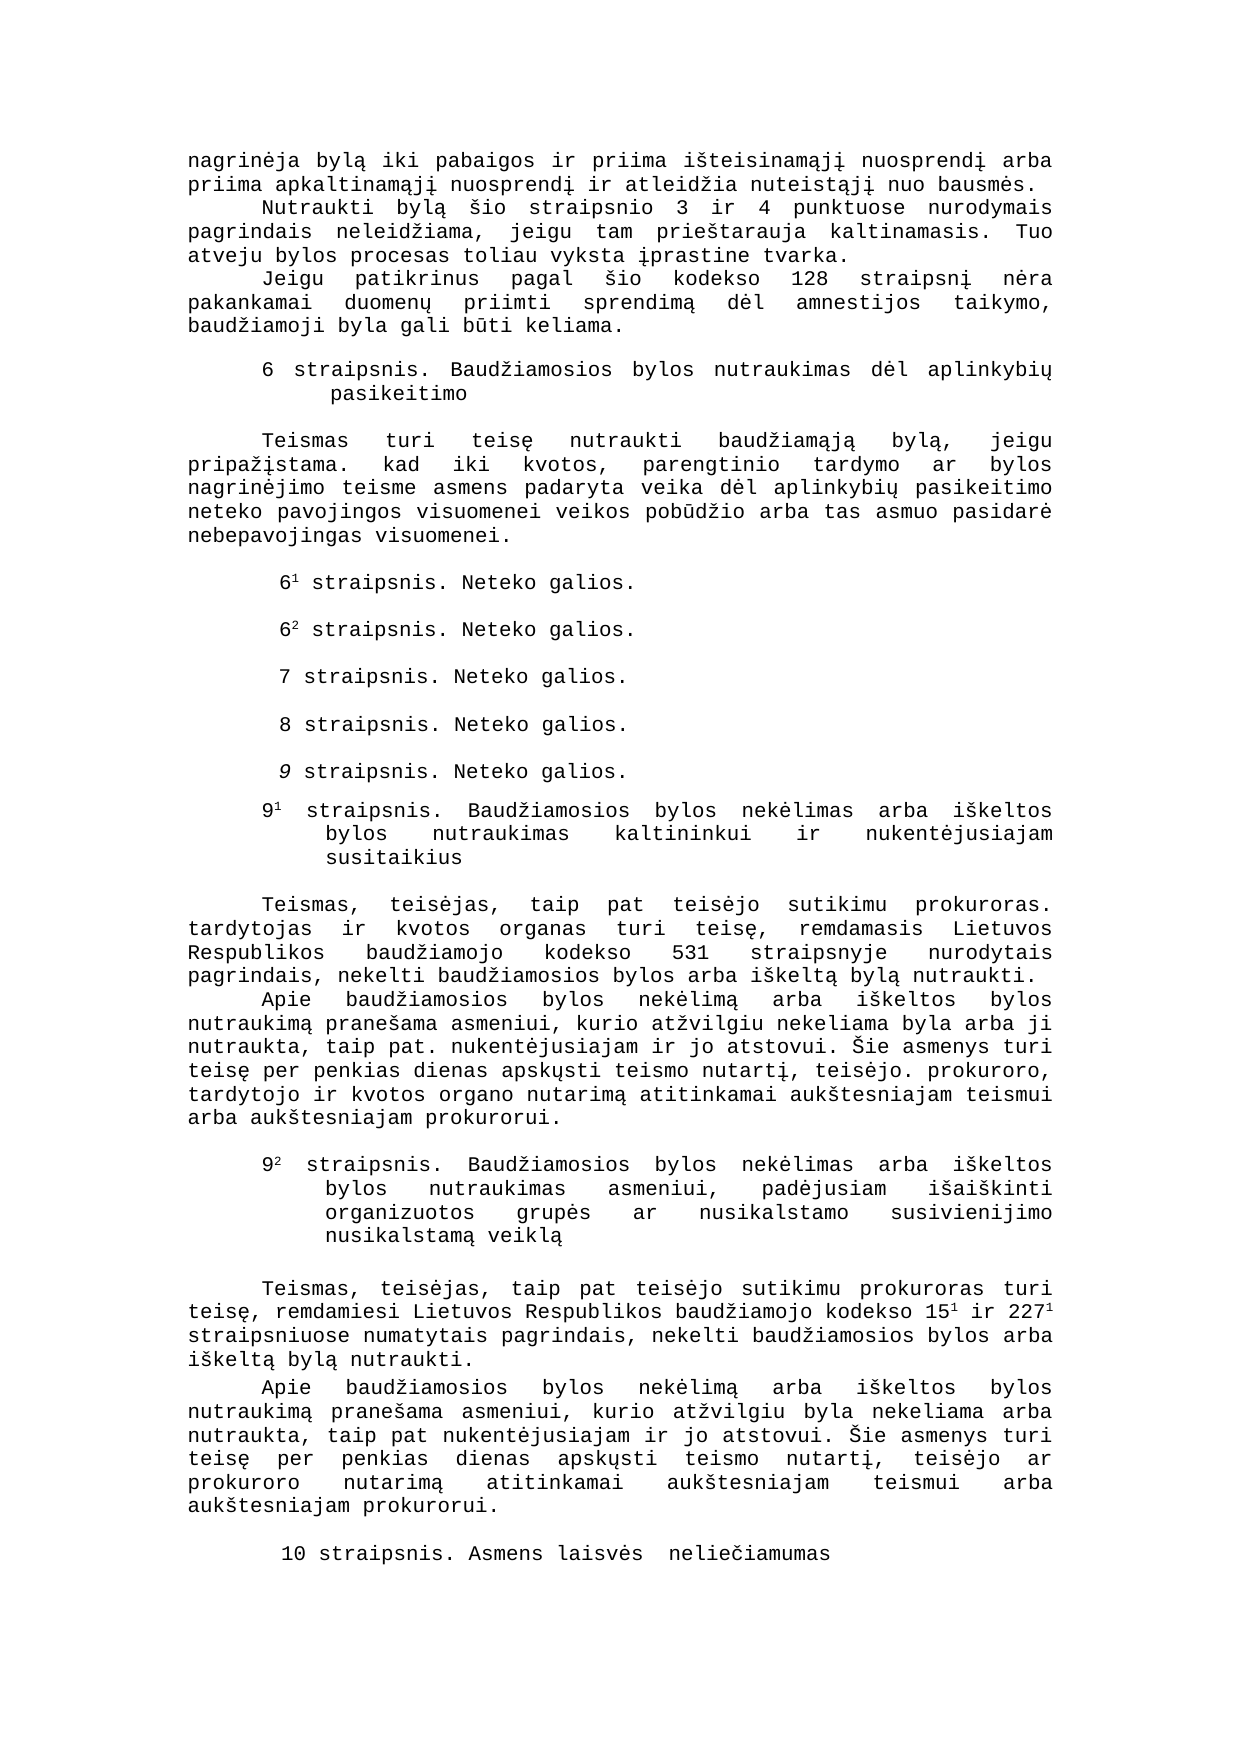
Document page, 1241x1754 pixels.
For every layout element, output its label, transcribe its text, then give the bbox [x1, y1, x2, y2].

text 10 straipsnis. Asmens laisvės neliečiamumas [207, 1543, 1053, 1566]
text 61 straipsnis. Neteko galios. [205, 572, 1053, 596]
text 92 straipsnis. Baudžiamosios bylos nekėlimas arba iškeltos bylos nutraukimas asmeniui, padėjusiam išaiškinti organizuotos grupės ar nusikalstamo susivienijimo nusikalstamą veiklą [261, 1154, 1053, 1249]
text Teismas turi teisę nutraukti baudžiamąją bylą, jeigu pripažįstama. kad iki kvotos, parengtinio tardymo ar bylos nagrinėjimo teisme asmens padaryta veika dėl aplinkybių pasikeitimo neteko pavojingos visuomenei veikos pobūdžio arba tas asmuo pasidarė nebepavojingas visuomenei. [187, 430, 1053, 548]
text Apie baudžiamosios bylos nekėlimą arba iškeltos bylos nutraukimą pranešama asmeniui, kurio atžvilgiu nekeliama byla arba ji nutraukta, taip pat. nukentėjusiajam ir jo atstovui. Šie asmenys turi teisę per penkias dienas apskųsti teismo nutartį, teisėjo. prokuroro, tardytojo ir kvotos organo nutarimą atitinkamai aukštesniajam teismui arba aukštesniajam prokurorui. [187, 989, 1053, 1131]
text Nutraukti bylą šio straipsnio 3 ir 4 punktuose nurodymais pagrindais neleidžiama, jeigu tam prieštarauja kaltinamasis. Tuo atveju bylos procesas toliau vyksta įprastine tvarka. [187, 197, 1053, 268]
text Teismas, teisėjas, taip pat teisėjo sutikimu prokuroras. tardytojas ir kvotos organas turi teisę, remdamasis Lietuvos Respublikos baudžiamojo kodekso 531 straipsnyje nurodytais pagrindais, nekelti baudžiamosios bylos arba iškeltą bylą nutraukti. [187, 894, 1053, 989]
text 8 straipsnis. Neteko galios. [205, 714, 1053, 737]
text Apie baudžiamosios bylos nekėlimą arba iškeltos bylos nutraukimą pranešama asmeniui, kurio atžvilgiu byla nekeliama arba nutraukta, taip pat nukentėjusiajam ir jo atstovui. Šie asmenys turi teisę per penkias dienas apskųsti teismo nutartį, teisėjo ar prokuroro nutarimą atitinkamai aukštesniajam teismui arba aukštesniajam prokurorui. [187, 1377, 1053, 1519]
text 7 straipsnis. Neteko galios. [204, 667, 1053, 690]
text 6 straipsnis. Baudžiamosios bylos nutraukimas dėl aplinkybių pasikeitimo [261, 359, 1053, 406]
text nagrinėja bylą iki pabaigos ir priima išteisinamąjį nuosprendį arba priima apkaltinamąjį nuosprendį ir atleidžia nuteistąjį nuo bausmės. [187, 150, 1053, 197]
text Jeigu patikrinus pagal šio kodekso 128 straipsnį nėra pakankamai duomenų priimti sprendimą dėl amnestijos taikymo, baudžiamoji byla gali būti keliama. [187, 268, 1053, 339]
text Teismas, teisėjas, taip pat teisėjo sutikimu prokuroras turi teisę, remdamiesi Lietuvos Respublikos baudžiamojo kodekso 151 ir 2271 straipsniuose numatytais pagrindais, nekelti baudžiamosios bylos arba iškeltą bylą nutraukti. [187, 1278, 1053, 1372]
text 91 straipsnis. Baudžiamosios bylos nekėlimas arba iškeltos bylos nutraukimas kaltininkui ir nukentėjusiajam susitaikius [261, 800, 1053, 871]
text 9 straipsnis. Neteko galios. [204, 761, 1053, 785]
text 62 straipsnis. Neteko galios. [205, 619, 1053, 643]
